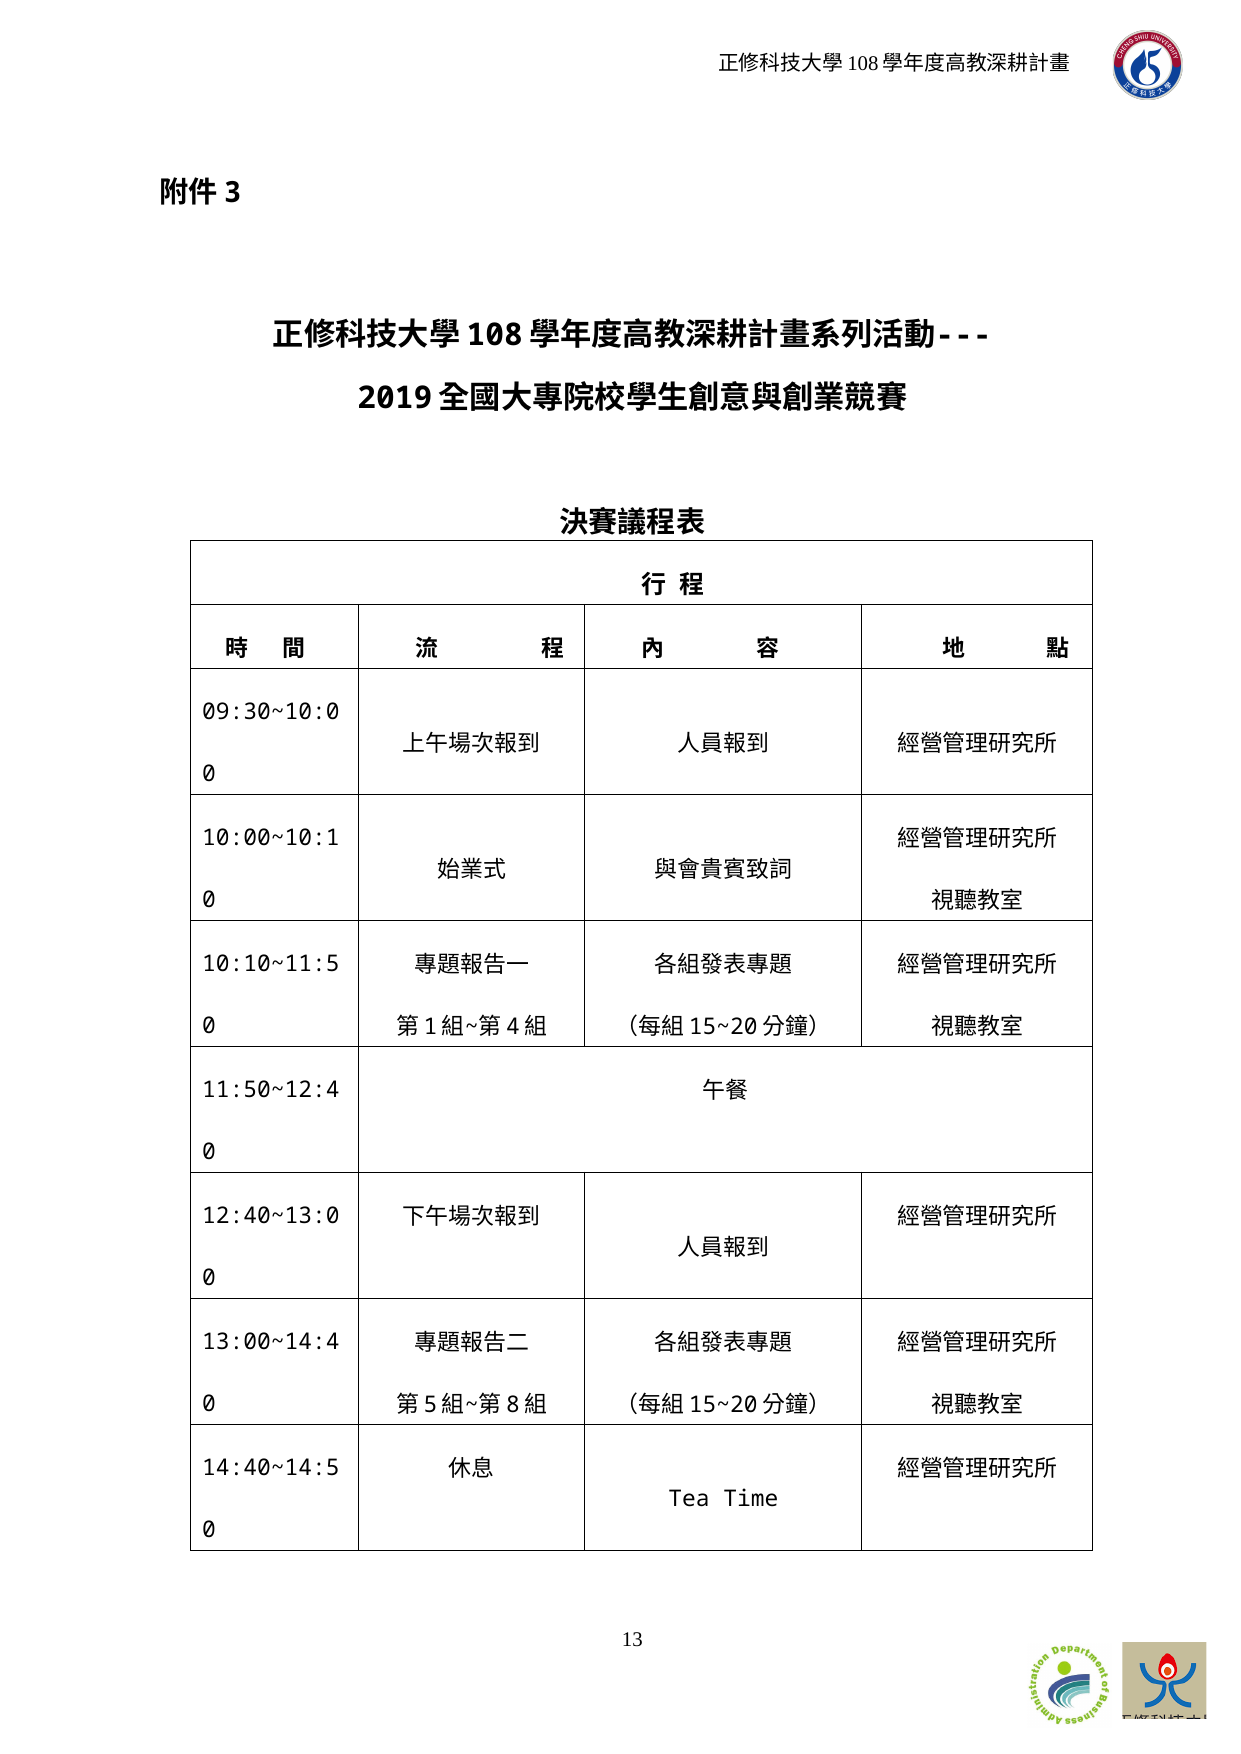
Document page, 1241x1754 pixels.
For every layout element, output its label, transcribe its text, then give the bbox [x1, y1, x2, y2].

table_header 行 程 [191, 541, 1092, 604]
table_cell 10:00~10:10 [191, 795, 358, 919]
table_cell 各組發表專題 （每組15~20分鐘） [585, 1299, 861, 1424]
table_cell 11:50~12:40 [191, 1047, 358, 1172]
table_cell 經營管理研究所 視聽教室 [862, 795, 1092, 919]
table_cell 午餐 [359, 1047, 1092, 1172]
table_cell 各組發表專題 （每組15~20分鐘） [585, 921, 861, 1046]
table_cell 經營管理研究所 [862, 1173, 1092, 1298]
table_cell 10:10~11:50 [191, 921, 358, 1046]
table_cell 人員報到 [585, 669, 861, 793]
picture [1112, 30, 1183, 100]
table_cell 內 容 [585, 605, 861, 667]
text 附件3 [159, 168, 276, 211]
picture [1027, 1643, 1112, 1728]
table_cell 09:30~10:00 [191, 669, 358, 793]
table_cell 經營管理研究所 視聽教室 [862, 1299, 1092, 1424]
table_cell 人員報到 [585, 1173, 861, 1298]
text 決賽議程表 [142, 478, 1122, 540]
table_cell 專題報告一 第1組~第4組 [359, 921, 584, 1046]
table_cell 地 點 [862, 605, 1092, 667]
table_cell 經營管理研究所 [862, 1425, 1092, 1550]
table_cell 休息 [359, 1425, 584, 1550]
table_cell 經營管理研究所 視聽教室 [862, 921, 1092, 1046]
table_cell 經營管理研究所 [862, 669, 1092, 793]
table_cell 12:40~13:00 [191, 1173, 358, 1298]
table_cell 上午場次報到 [359, 669, 584, 793]
picture [1122, 1642, 1207, 1719]
table_cell 13:00~14:40 [191, 1299, 358, 1424]
table_cell 專題報告二 第5組~第8組 [359, 1299, 584, 1424]
table_cell 時 間 [191, 605, 358, 667]
table_cell 與會貴賓致詞 [585, 795, 861, 919]
table_cell Tea Time [585, 1425, 861, 1550]
table_cell 始業式 [359, 795, 584, 919]
table_cell 流 程 [359, 605, 584, 667]
table_cell 14:40~14:50 [191, 1425, 358, 1550]
table_cell 下午場次報到 [359, 1173, 584, 1298]
text 正修科技大學108學年度高教深耕計畫系列活動--- [142, 290, 1122, 353]
text 2019全國大專院校學生創意與創業競賽 [142, 353, 1122, 415]
